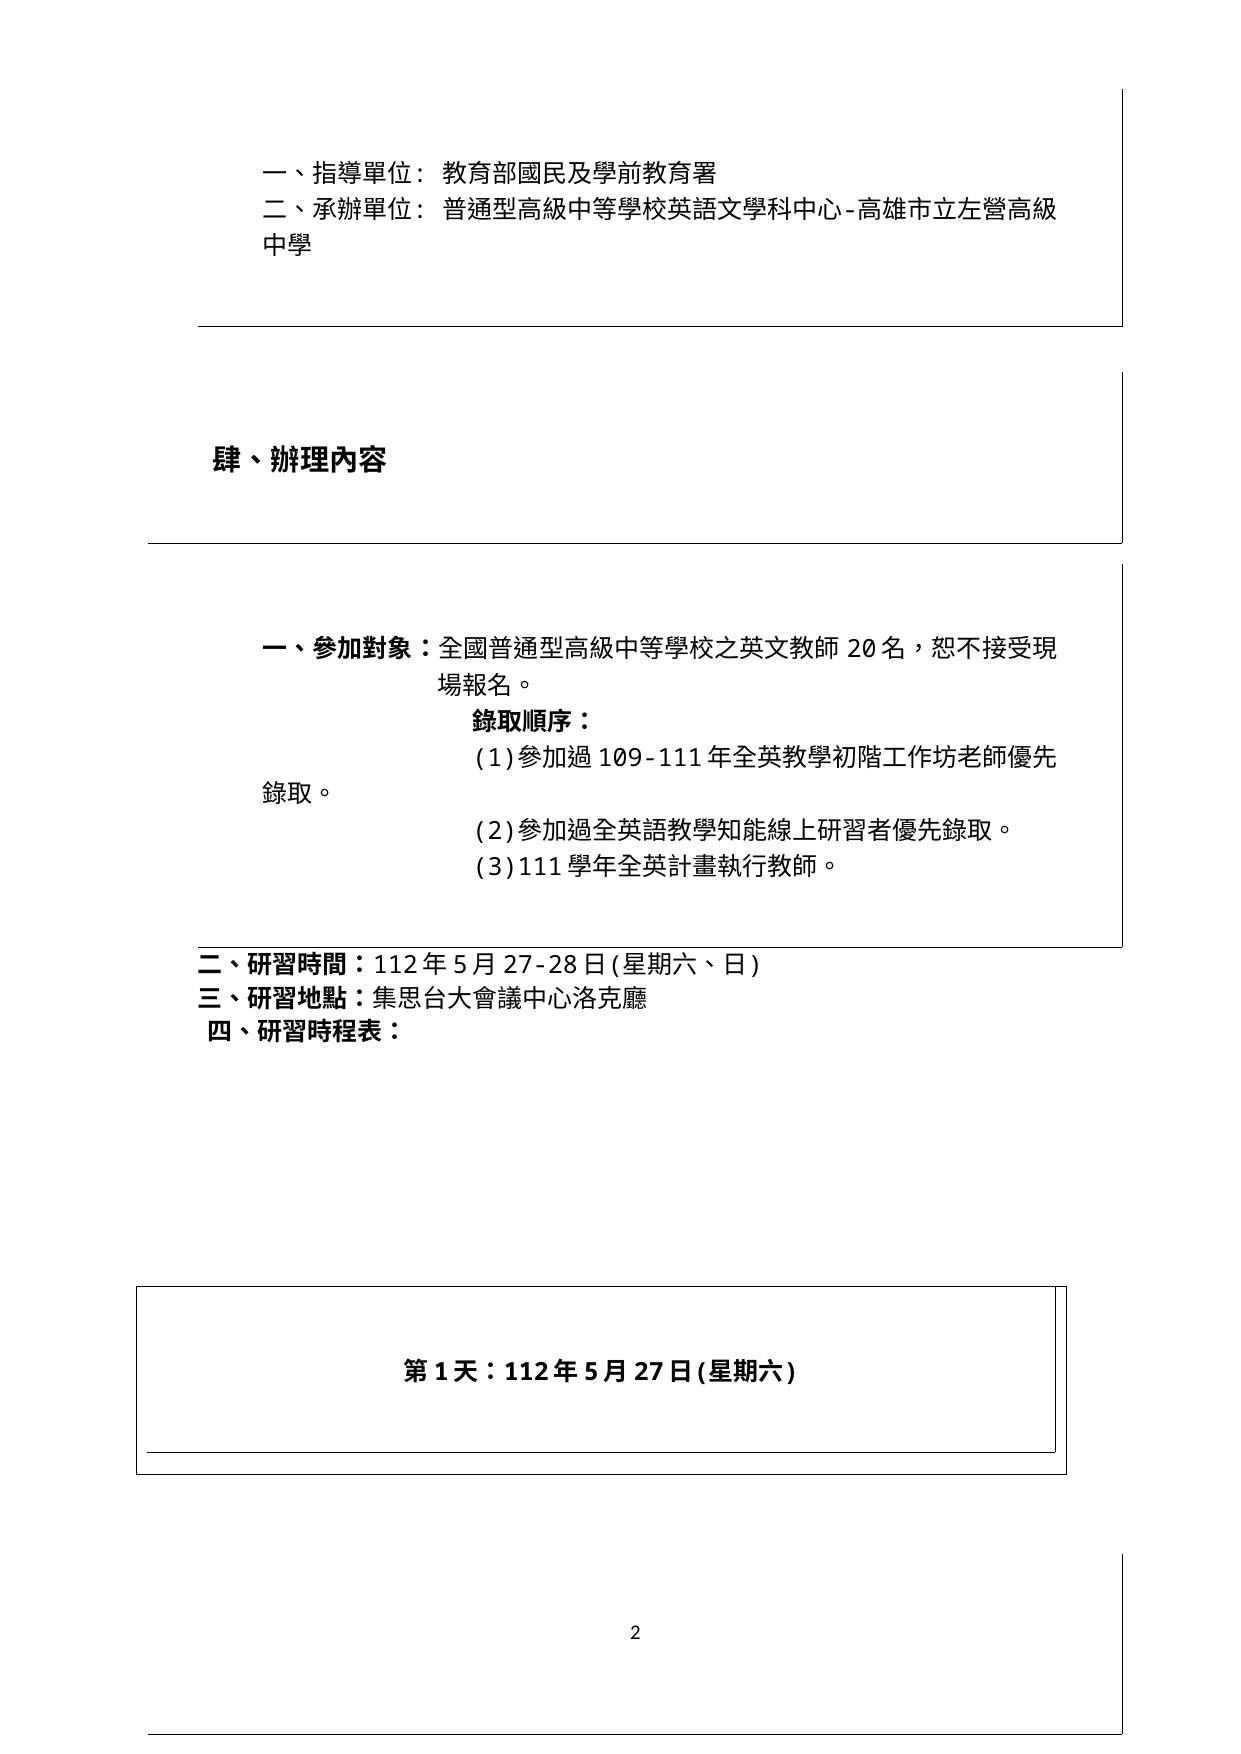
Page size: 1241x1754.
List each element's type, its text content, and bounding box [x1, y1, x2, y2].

text 四、研習時程表： [148, 1014, 1122, 1047]
text (2)參加過全英語教學知能線上研習者優先錄取。 [198, 810, 1122, 846]
text 一、指導單位: 教育部國民及學前教育署 [198, 89, 1122, 189]
text 錄取順序： [198, 701, 1122, 738]
table_header 第1天：112年5月27日(星期六) [137, 1287, 1066, 1474]
text 二、研習時間：112年5月27-28日(星期六、日) [148, 947, 1122, 981]
text 肆、辦理內容 [148, 372, 1122, 543]
text (3)111學年全英計畫執行教師。 [198, 846, 1122, 947]
text 一、參加對象：全國普通型高級中等學校之英文教師20名，恕不接受現場報名。 [198, 564, 1122, 701]
text 三、研習地點：集思台大會議中心洛克廳 [148, 981, 1122, 1014]
text 二、承辦單位: 普通型高級中等學校英語文學科中心-高雄市立左營高級中學 [198, 189, 1122, 326]
text (1)參加過109-111年全英教學初階工作坊老師優先錄取。 [198, 738, 1122, 810]
